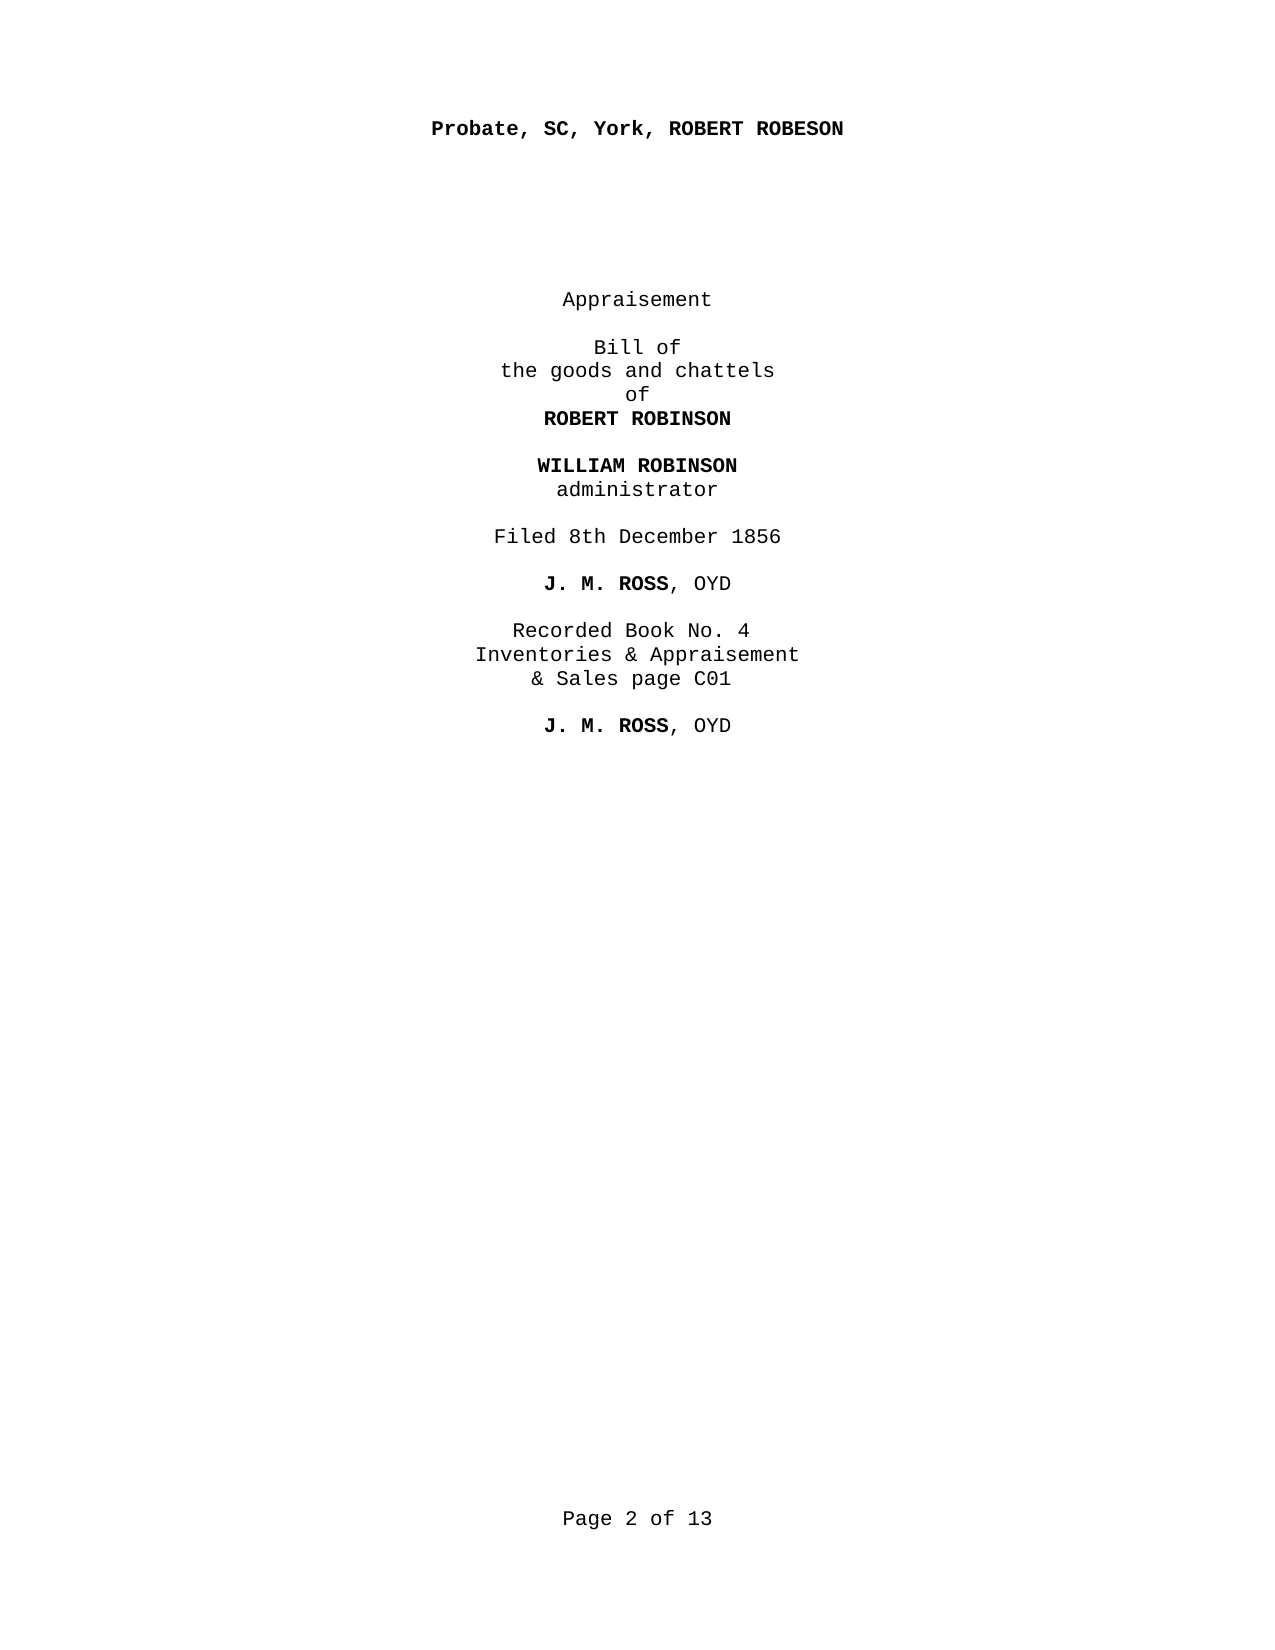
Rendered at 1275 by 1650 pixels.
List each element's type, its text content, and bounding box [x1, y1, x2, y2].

text J. M. Ross, OYD [118, 715, 1157, 739]
text & Sales page C01 [118, 668, 1157, 691]
text Recorded Book No. 4 [118, 621, 1157, 644]
text Appraisement [118, 289, 1157, 313]
text Robert Robinson [118, 408, 1157, 431]
text of [118, 384, 1157, 408]
text the goods and chattels [118, 360, 1157, 384]
text Bill of [118, 337, 1157, 360]
text Inventories & Appraisement [118, 644, 1157, 668]
text William Robinson [118, 455, 1157, 479]
text J. M. Ross, OYD [118, 573, 1157, 597]
text administrator [118, 479, 1157, 502]
text Filed 8th December 1856 [118, 526, 1157, 549]
